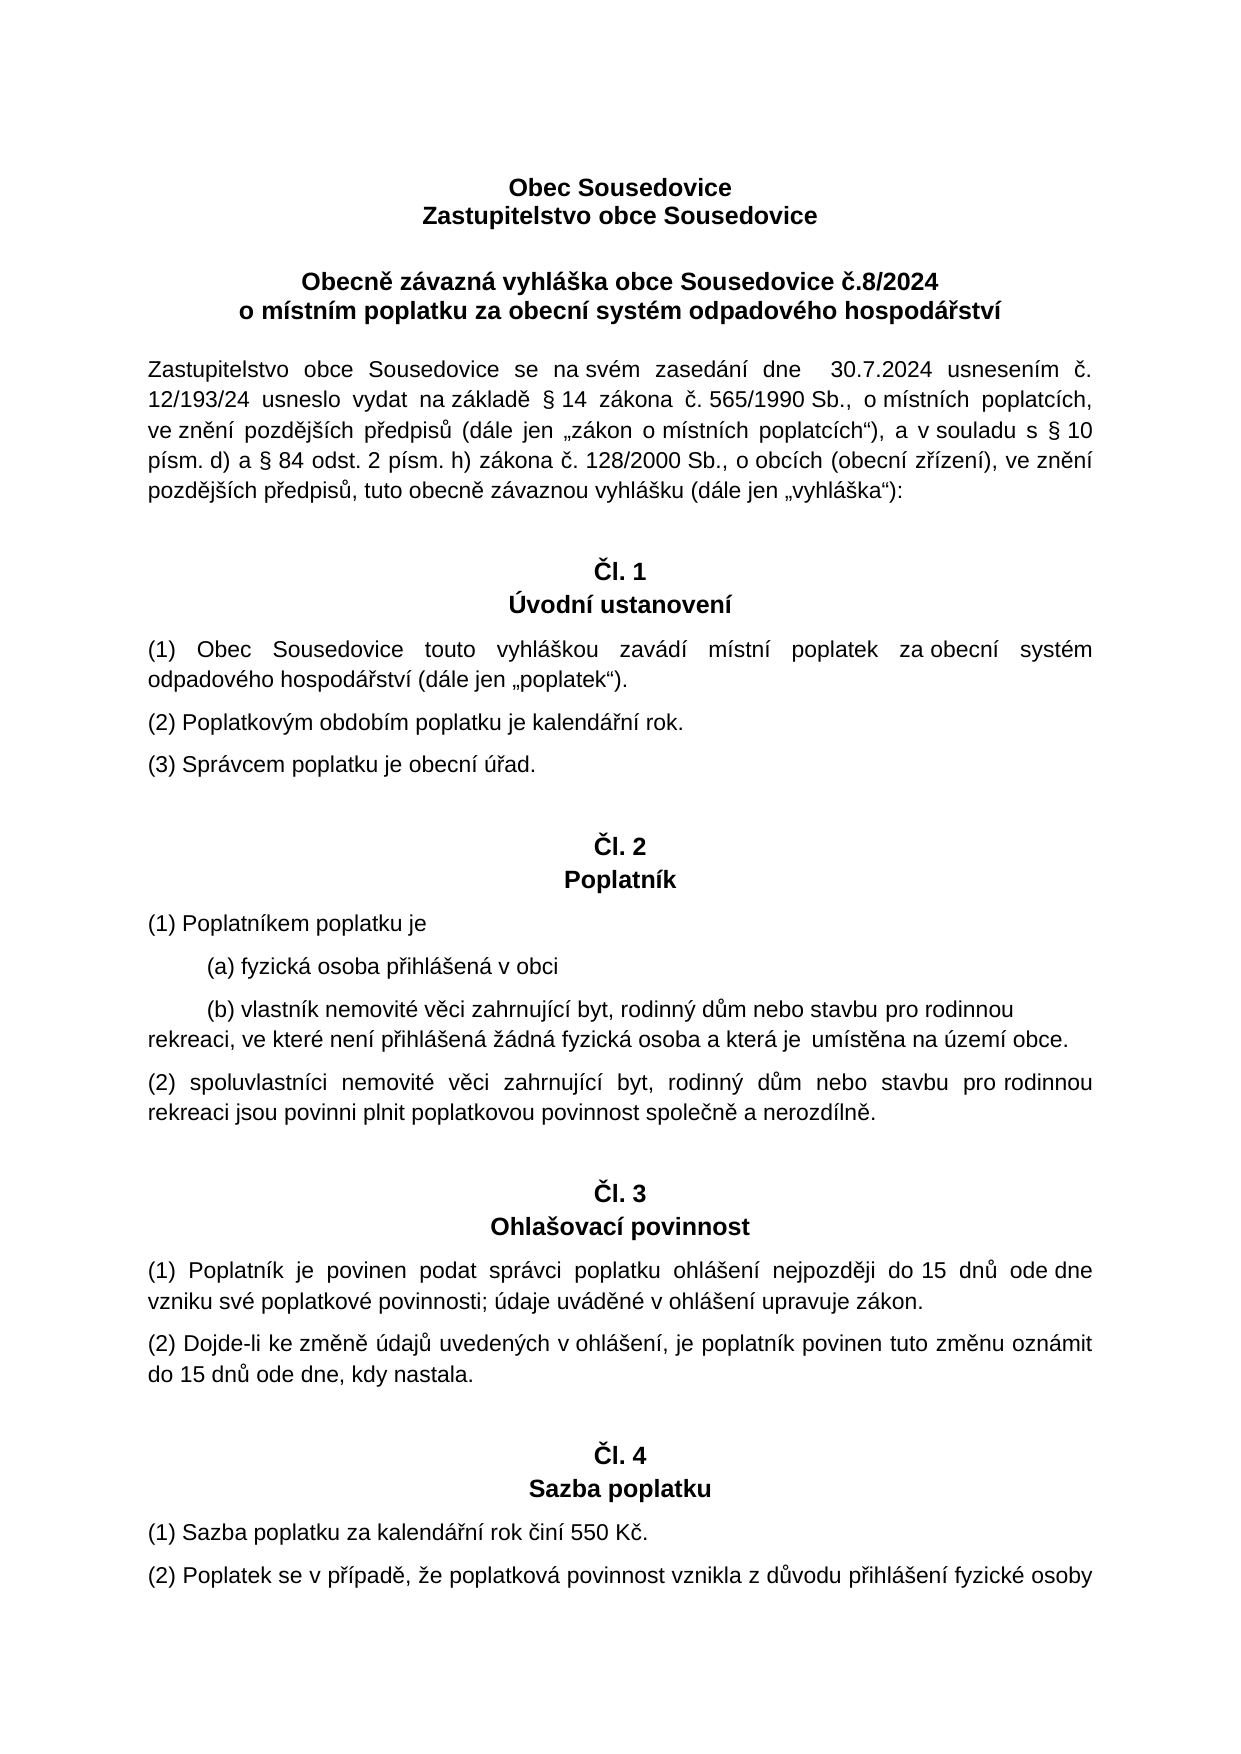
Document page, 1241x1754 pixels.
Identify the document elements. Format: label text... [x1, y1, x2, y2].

text Čl. 2 Poplatník [148, 832, 1093, 893]
text Čl. 3 Ohlašovací povinnost [148, 1179, 1093, 1241]
text Zastupitelstvo obce Sousedovice se na svém zasedání dne 30.7.2024 usnesením č. 12/193/24 usneslo vydat na základě § 14 zákona č. 565/1990 Sb., o místních poplatcích, ve znění pozdějších předpisů (dále jen „zákon o místních poplatcích“), a v souladu s § 10 písm. d) a § 84 odst. 2 písm. h) zákona č. 128/2000 Sb., o obcích (obecní zřízení), ve znění pozdějších předpisů, tuto obecně závaznou vyhlášku (dále jen „vyhláška“): [148, 356, 1093, 503]
text (2) Poplatek se v případě, že poplatková povinnost vznikla z důvodu přihlášení fyzické osoby [148, 1562, 1093, 1588]
text Obecně závazná vyhláška obce Sousedovice č.8/2024 o místním poplatku za obecní systém odpadového hospodářství [148, 267, 1093, 325]
text Obec Sousedovice Zastupitelstvo obce Sousedovice [148, 173, 1093, 230]
text (b) vlastník nemovité věci zahrnující byt, rodinný dům nebo stavbu pro rodinnou rekreaci, ve které není přihlášená žádná fyzická osoba a která je umístěna na území obce. [148, 996, 1093, 1052]
text (1) Poplatník je povinen podat správci poplatku ohlášení nejpozději do 15 dnů ode dne vzniku své poplatkové povinnosti; údaje uváděné v ohlášení upravuje zákon. [148, 1257, 1093, 1314]
text Čl. 4 Sazba poplatku [148, 1441, 1093, 1502]
text (a) fyzická osoba přihlášená v obci [148, 953, 1093, 979]
text (2) spoluvlastníci nemovité věci zahrnující byt, rodinný dům nebo stavbu pro rodinnou rekreaci jsou povinni plnit poplatkovou povinnost společně a nerozdílně. [148, 1068, 1093, 1125]
text (2) Poplatkovým obdobím poplatku je kalendářní rok. [148, 709, 1093, 735]
text Čl. 1 Úvodní ustanovení [148, 557, 1093, 619]
text (1) Poplatníkem poplatku je [148, 910, 1093, 936]
text (3) Správcem poplatku je obecní úřad. [148, 751, 1093, 778]
text (1) Obec Sousedovice touto vyhláškou zavádí místní poplatek za obecní systém odpadového hospodářství (dále jen „poplatek“). [148, 636, 1093, 692]
text (2) Dojde-li ke změně údajů uvedených v ohlášení, je poplatník povinen tuto změnu oznámit do 15 dnů ode dne, kdy nastala. [148, 1330, 1093, 1387]
text (1) Sazba poplatku za kalendářní rok činí 550 Kč. [148, 1519, 1093, 1546]
